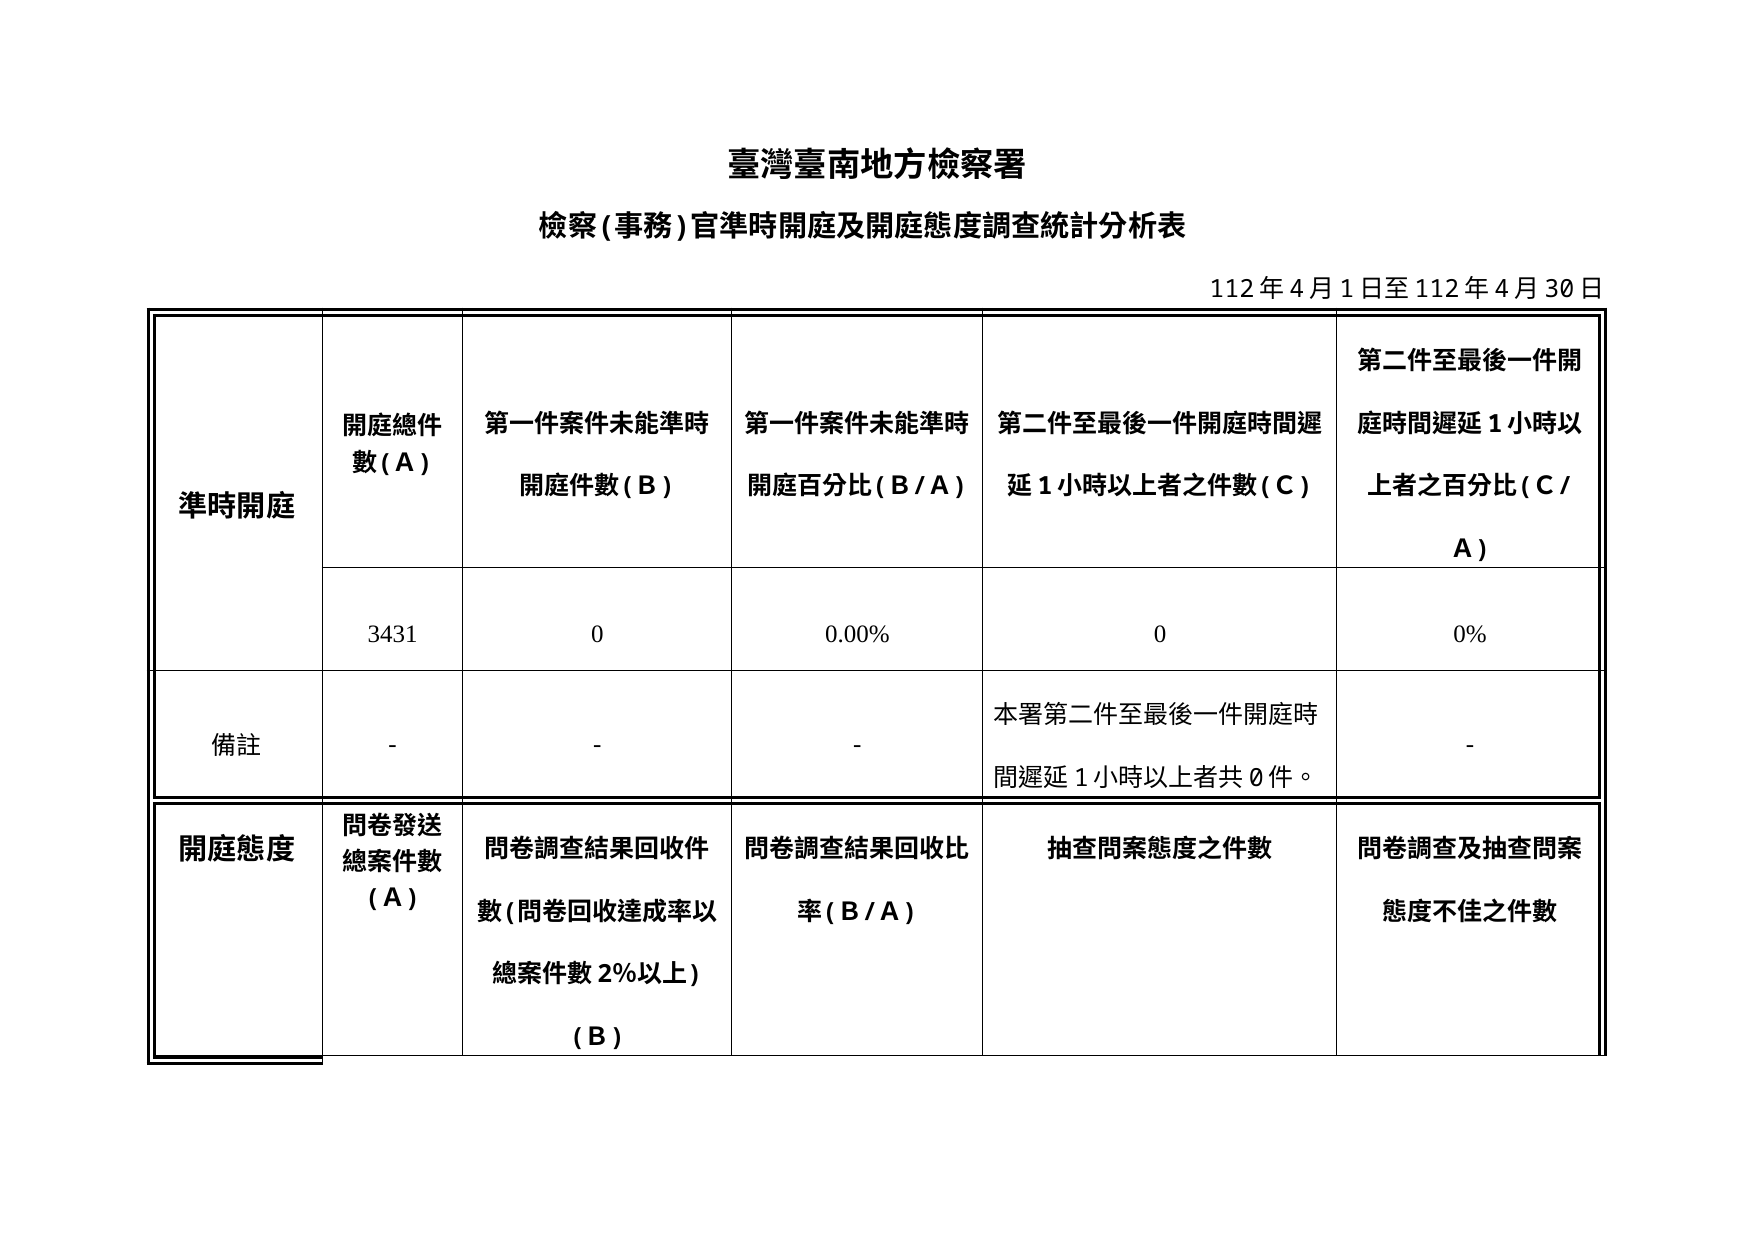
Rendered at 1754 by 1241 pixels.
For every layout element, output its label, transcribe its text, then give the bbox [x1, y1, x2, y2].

table_header 第二件至最後一件開庭時間遲延1小時以上者之件數(Ｃ) [983, 317, 1336, 567]
table_cell 問卷發送總案件數(Ａ) [323, 805, 462, 1055]
table_cell 0 [983, 568, 1336, 670]
table_cell 0% [1337, 568, 1598, 670]
table_cell 問卷調查結果回收件數(問卷回收達成率以總案件數2％以上)(Ｂ) [463, 805, 731, 1055]
table_cell 開庭態度 [151, 796, 322, 1055]
table_header 準時開庭 [151, 311, 322, 670]
table_cell 抽查問案態度之件數 [983, 805, 1336, 1055]
table_header 第一件案件未能準時開庭百分比(Ｂ/Ａ) [732, 317, 982, 567]
table_cell 3431 [323, 568, 462, 670]
text 臺灣臺南地方檢察署 [150, 120, 1604, 183]
table_cell - [323, 671, 462, 796]
table_header 第二件至最後一件開庭時間遲延1小時以上者之百分比(Ｃ/Ａ) [1337, 311, 1603, 567]
table_cell - [463, 671, 731, 796]
table_cell 0 [463, 568, 731, 670]
table_cell - [732, 671, 982, 796]
table_cell 0.00% [732, 568, 982, 670]
table_cell 備註 [156, 671, 322, 796]
table_cell 問卷調查及抽查問案態度不佳之件數 [1337, 796, 1603, 1055]
table_cell 本署第二件至最後一件開庭時間遲延1小時以上者共0件。 [983, 671, 1336, 796]
table_cell - [1337, 671, 1598, 796]
table_header 第一件案件未能準時開庭件數(Ｂ) [463, 317, 731, 567]
text 112年4月1日至112年4月30日 [150, 245, 1604, 308]
table_cell 問卷調查結果回收比率(Ｂ/Ａ) [732, 805, 982, 1055]
text 檢察(事務)官準時開庭及開庭態度調查統計分析表 [150, 183, 1604, 245]
table_header 開庭總件數(Ａ) [323, 317, 462, 567]
